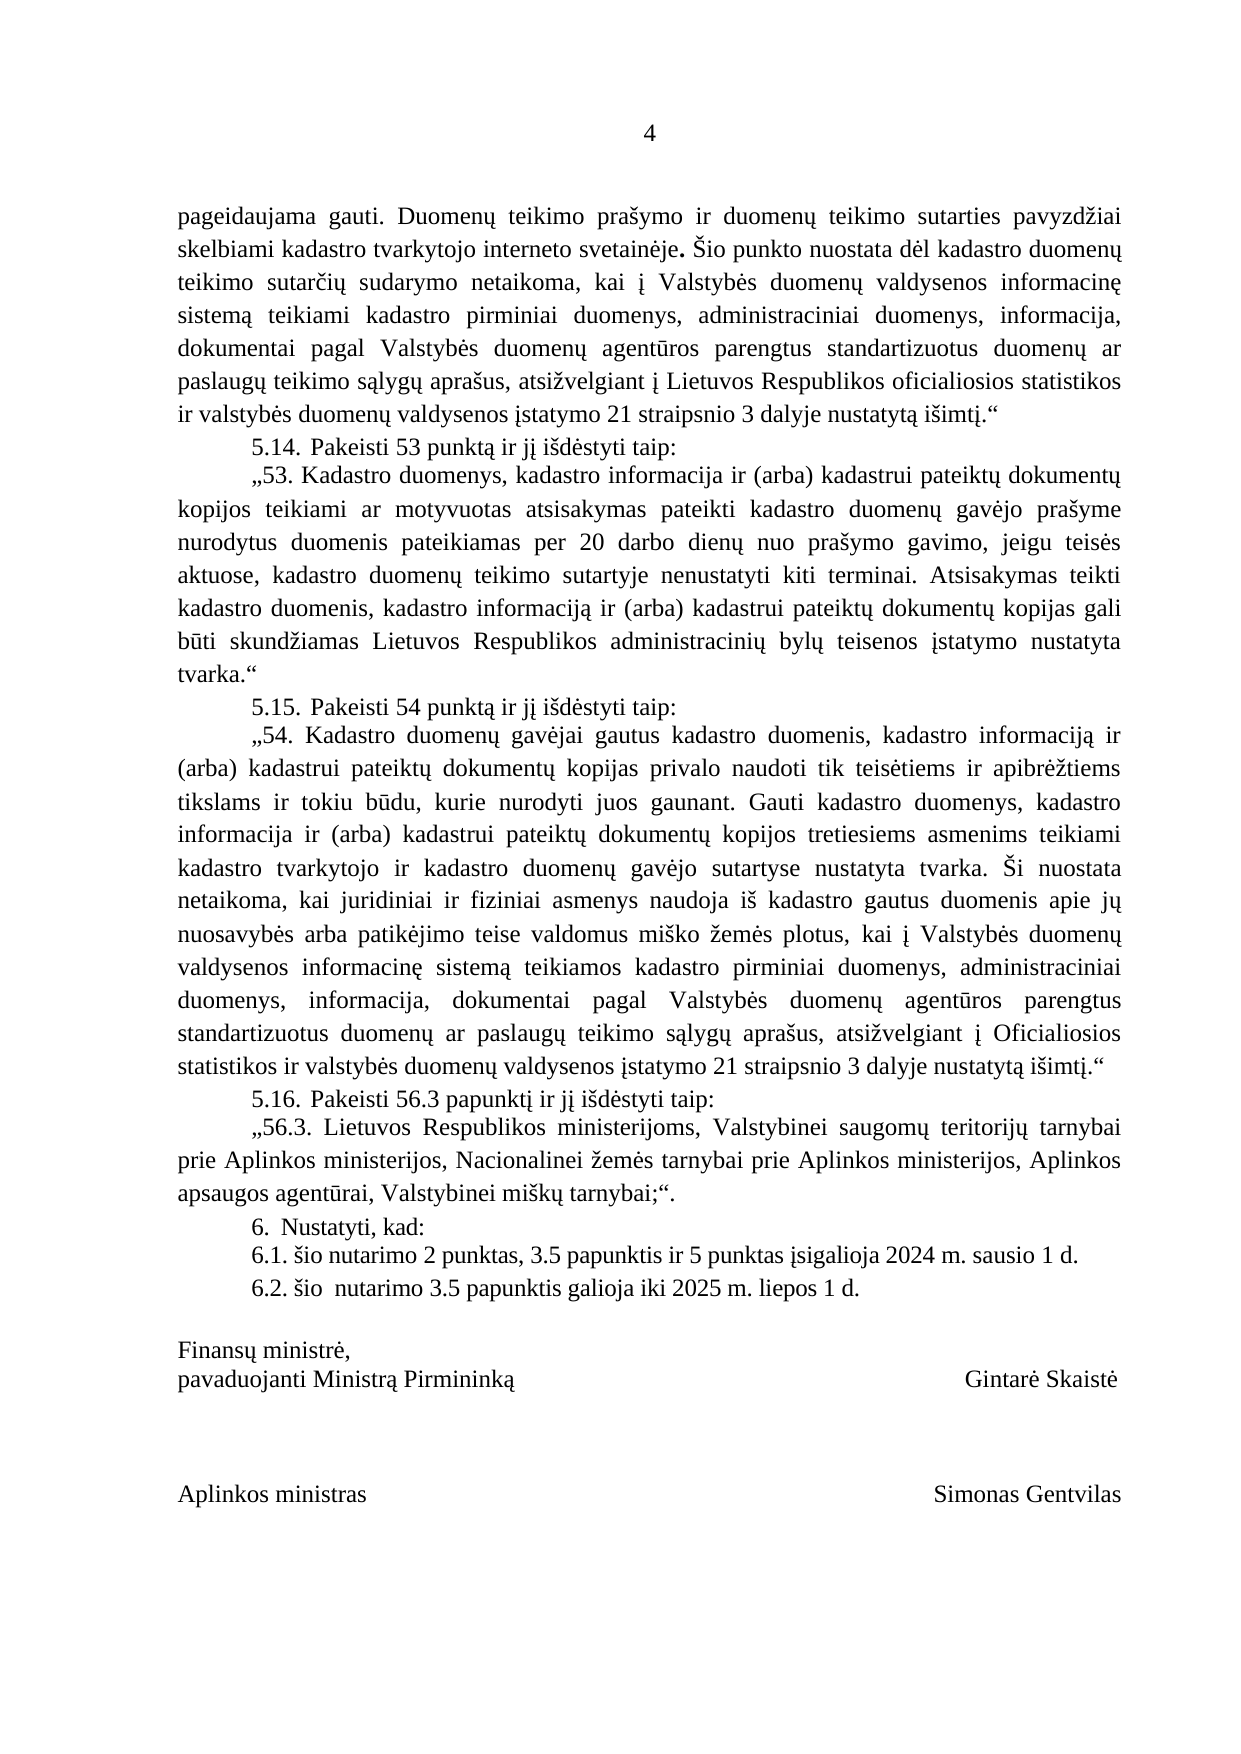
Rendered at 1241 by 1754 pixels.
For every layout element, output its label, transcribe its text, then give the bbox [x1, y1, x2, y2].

text 6.2. šio nutarimo 3.5 papunktis galioja iki 2025 m. liepos 1 d. [251, 1273, 1122, 1302]
text 6.1. šio nutarimo 2 punktas, 3.5 papunktis ir 5 punktas įsigalioja 2024 m. sausio 1 d. [251, 1240, 1122, 1269]
text „53. Kadastro duomenys, kadastro informacija ir (arba) kadastrui pateiktų dokumentų kopijos teikiami ar motyvuotas atsisakymas pateikti kadastro duomenų gavėjo prašyme nurodytus duomenis pateikiamas per 20 darbo dienų nuo prašymo gavimo, jeigu teisės aktuose, kadastro duomenų teikimo sutartyje nenustatyti kiti terminai. Atsisakymas teikti kadastro duomenis, kadastro informaciją ir (arba) kadastrui pateiktų dokumentų kopijas gali būti skundžiamas Lietuvos Respublikos administracinių bylų teisenos įstatymo nustatyta tvarka.“ [177, 461, 1122, 687]
text 5.14. Pakeisti 53 punktą ir jį išdėstyti taip: [177, 432, 1122, 461]
text Aplinkos ministras Simonas Gentvilas [177, 1479, 1122, 1508]
text „56.3. Lietuvos Respublikos ministerijoms, Valstybinei saugomų teritorijų tarnybai prie Aplinkos ministerijos, Nacionalinei žemės tarnybai prie Aplinkos ministerijos, Aplinkos apsaugos agentūrai, Valstybinei miškų tarnybai;“. [177, 1112, 1122, 1207]
text „54. Kadastro duomenų gavėjai gautus kadastro duomenis, kadastro informaciją ir (arba) kadastrui pateiktų dokumentų kopijas privalo naudoti tik teisėtiems ir apibrėžtiems tikslams ir tokiu būdu, kurie nurodyti juos gaunant. Gauti kadastro duomenys, kadastro informacija ir (arba) kadastrui pateiktų dokumentų kopijos tretiesiems asmenims teikiami kadastro tvarkytojo ir kadastro duomenų gavėjo sutartyse nustatyta tvarka. Ši nuostata netaikoma, kai juridiniai ir fiziniai asmenys naudoja iš kadastro gautus duomenis apie jų nuosavybės arba patikėjimo teise valdomus miško žemės plotus, kai į Valstybės duomenų valdysenos informacinę sistemą teikiamos kadastro pirminiai duomenys, administraciniai duomenys, informacija, dokumentai pagal Valstybės duomenų agentūros parengtus standartizuotus duomenų ar paslaugų teikimo sąlygų aprašus, atsižvelgiant į Oficialiosios statistikos ir valstybės duomenų valdysenos įstatymo 21 straipsnio 3 dalyje nustatytą išimtį.“ [177, 721, 1122, 1079]
text 5.15. Pakeisti 54 punktą ir jį išdėstyti taip: [177, 692, 1122, 721]
text pavaduojanti Ministrą Pirmininką Gintarė Skaistė [177, 1364, 1122, 1393]
text pageidaujama gauti. Duomenų teikimo prašymo ir duomenų teikimo sutarties pavyzdžiai skelbiami kadastro tvarkytojo interneto svetainėje. Šio punkto nuostata dėl kadastro duomenų teikimo sutarčių sudarymo netaikoma, kai į Valstybės duomenų valdysenos informacinę sistemą teikiami kadastro pirminiai duomenys, administraciniai duomenys, informacija, dokumentai pagal Valstybės duomenų agentūros parengtus standartizuotus duomenų ar paslaugų teikimo sąlygų aprašus, atsižvelgiant į Lietuvos Respublikos oficialiosios statistikos ir valstybės duomenų valdysenos įstatymo 21 straipsnio 3 dalyje nustatytą išimtį.“ [177, 201, 1122, 428]
text 5.16. Pakeisti 56.3 papunktį ir jį išdėstyti taip: [177, 1084, 1122, 1112]
text 6. Nustatyti, kad: [177, 1212, 1122, 1240]
text Finansų ministrė, [177, 1335, 1122, 1364]
